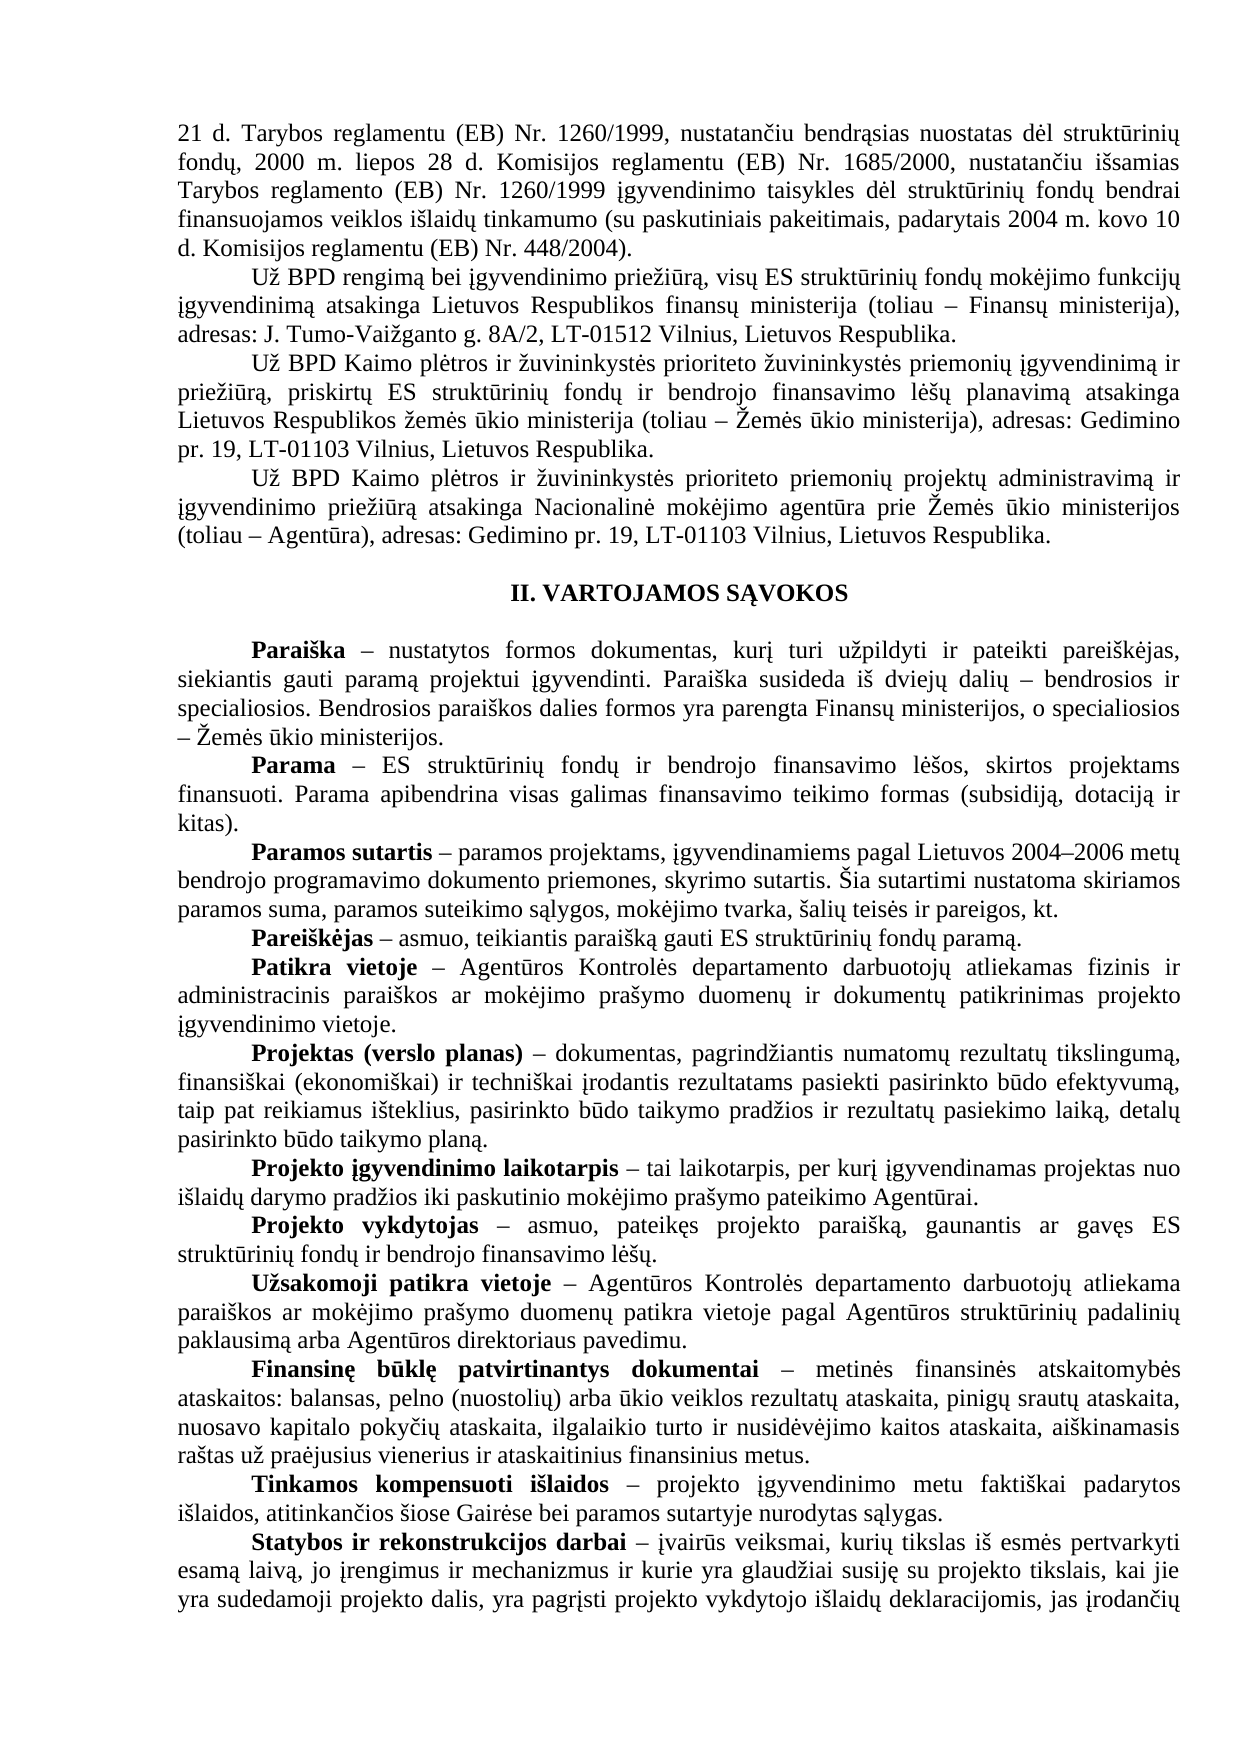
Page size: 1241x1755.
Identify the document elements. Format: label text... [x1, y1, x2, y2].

text Projekto vykdytojas – asmuo, pateikęs projekto paraišką, gaunantis ar gavęs ES struktūrinių fondų ir bendrojo finansavimo lėšų. [177, 1211, 1181, 1268]
text Finansinę būklę patvirtinantys dokumentai – metinės finansinės atskaitomybės ataskaitos: balansas, pelno (nuostolių) arba ūkio veiklos rezultatų ataskaita, pinigų srautų ataskaita, nuosavo kapitalo pokyčių ataskaita, ilgalaikio turto ir nusidėvėjimo kaitos ataskaita, aiškinamasis raštas už praėjusius vienerius ir ataskaitinius finansinius metus. [177, 1354, 1181, 1469]
text Statybos ir rekonstrukcijos darbai – įvairūs veiksmai, kurių tikslas iš esmės pertvarkyti esamą laivą, jo įrengimus ir mechanizmus ir kurie yra glaudžiai susiję su projekto tikslais, kai jie yra sudedamoji projekto dalis, yra pagrįsti projekto vykdytojo išlaidų deklaracijomis, jas įrodančių [177, 1527, 1181, 1613]
text Parama – ES struktūrinių fondų ir bendrojo finansavimo lėšos, skirtos projektams finansuoti. Parama apibendrina visas galimas finansavimo teikimo formas (subsidiją, dotaciją ir kitas). [177, 751, 1181, 837]
text Paraiška – nustatytos formos dokumentas, kurį turi užpildyti ir pateikti pareiškėjas, siekiantis gauti paramą projektui įgyvendinti. Paraiška susideda iš dviejų dalių – bendrosios ir specialiosios. Bendrosios paraiškos dalies formos yra parengta Finansų ministerijos, o specialiosios – Žemės ūkio ministerijos. [177, 636, 1181, 751]
text Už BPD Kaimo plėtros ir žuvininkystės prioriteto priemonių projektų administravimą ir įgyvendinimo priežiūrą atsakinga Nacionalinė mokėjimo agentūra prie Žemės ūkio ministerijos (toliau – Agentūra), adresas: Gedimino pr. 19, LT-01103 Vilnius, Lietuvos Respublika. [177, 463, 1181, 549]
text Projekto įgyvendinimo laikotarpis – tai laikotarpis, per kurį įgyvendinamas projektas nuo išlaidų darymo pradžios iki paskutinio mokėjimo prašymo pateikimo Agentūrai. [177, 1153, 1181, 1211]
text Užsakomoji patikra vietoje – Agentūros Kontrolės departamento darbuotojų atliekama paraiškos ar mokėjimo prašymo duomenų patikra vietoje pagal Agentūros struktūrinių padalinių paklausimą arba Agentūros direktoriaus pavedimu. [177, 1268, 1181, 1354]
text Paramos sutartis – paramos projektams, įgyvendinamiems pagal Lietuvos 2004–2006 metų bendrojo programavimo dokumento priemones, skyrimo sutartis. Šia sutartimi nustatoma skiriamos paramos suma, paramos suteikimo sąlygos, mokėjimo tvarka, šalių teisės ir pareigos, kt. [177, 837, 1181, 923]
text Už BPD Kaimo plėtros ir žuvininkystės prioriteto žuvininkystės priemonių įgyvendinimą ir priežiūrą, priskirtų ES struktūrinių fondų ir bendrojo finansavimo lėšų planavimą atsakinga Lietuvos Respublikos žemės ūkio ministerija (toliau – Žemės ūkio ministerija), adresas: Gedimino pr. 19, LT-01103 Vilnius, Lietuvos Respublika. [177, 348, 1181, 463]
text II. VARTOJAMOS SĄVOKOS [177, 578, 1181, 607]
text Patikra vietoje – Agentūros Kontrolės departamento darbuotojų atliekamas fizinis ir administracinis paraiškos ar mokėjimo prašymo duomenų ir dokumentų patikrinimas projekto įgyvendinimo vietoje. [177, 952, 1181, 1038]
text 21 d. Tarybos reglamentu (EB) Nr. 1260/1999, nustatančiu bendrąsias nuostatas dėl struktūrinių fondų, 2000 m. liepos 28 d. Komisijos reglamentu (EB) Nr. 1685/2000, nustatančiu išsamias Tarybos reglamento (EB) Nr. 1260/1999 įgyvendinimo taisykles dėl struktūrinių fondų bendrai finansuojamos veiklos išlaidų tinkamumo (su paskutiniais pakeitimais, padarytais 2004 m. kovo 10 d. Komisijos reglamentu (EB) Nr. 448/2004). [177, 118, 1181, 262]
text Pareiškėjas – asmuo, teikiantis paraišką gauti ES struktūrinių fondų paramą. [177, 923, 1181, 952]
text Tinkamos kompensuoti išlaidos – projekto įgyvendinimo metu faktiškai padarytos išlaidos, atitinkančios šiose Gairėse bei paramos sutartyje nurodytas sąlygas. [177, 1469, 1181, 1527]
text Projektas (verslo planas) – dokumentas, pagrindžiantis numatomų rezultatų tikslingumą, finansiškai (ekonomiškai) ir techniškai įrodantis rezultatams pasiekti pasirinkto būdo efektyvumą, taip pat reikiamus išteklius, pasirinkto būdo taikymo pradžios ir rezultatų pasiekimo laiką, detalų pasirinkto būdo taikymo planą. [177, 1038, 1181, 1153]
text Už BPD rengimą bei įgyvendinimo priežiūrą, visų ES struktūrinių fondų mokėjimo funkcijų įgyvendinimą atsakinga Lietuvos Respublikos finansų ministerija (toliau – Finansų ministerija), adresas: J. Tumo-Vaižganto g. 8A/2, LT-01512 Vilnius, Lietuvos Respublika. [177, 262, 1181, 348]
